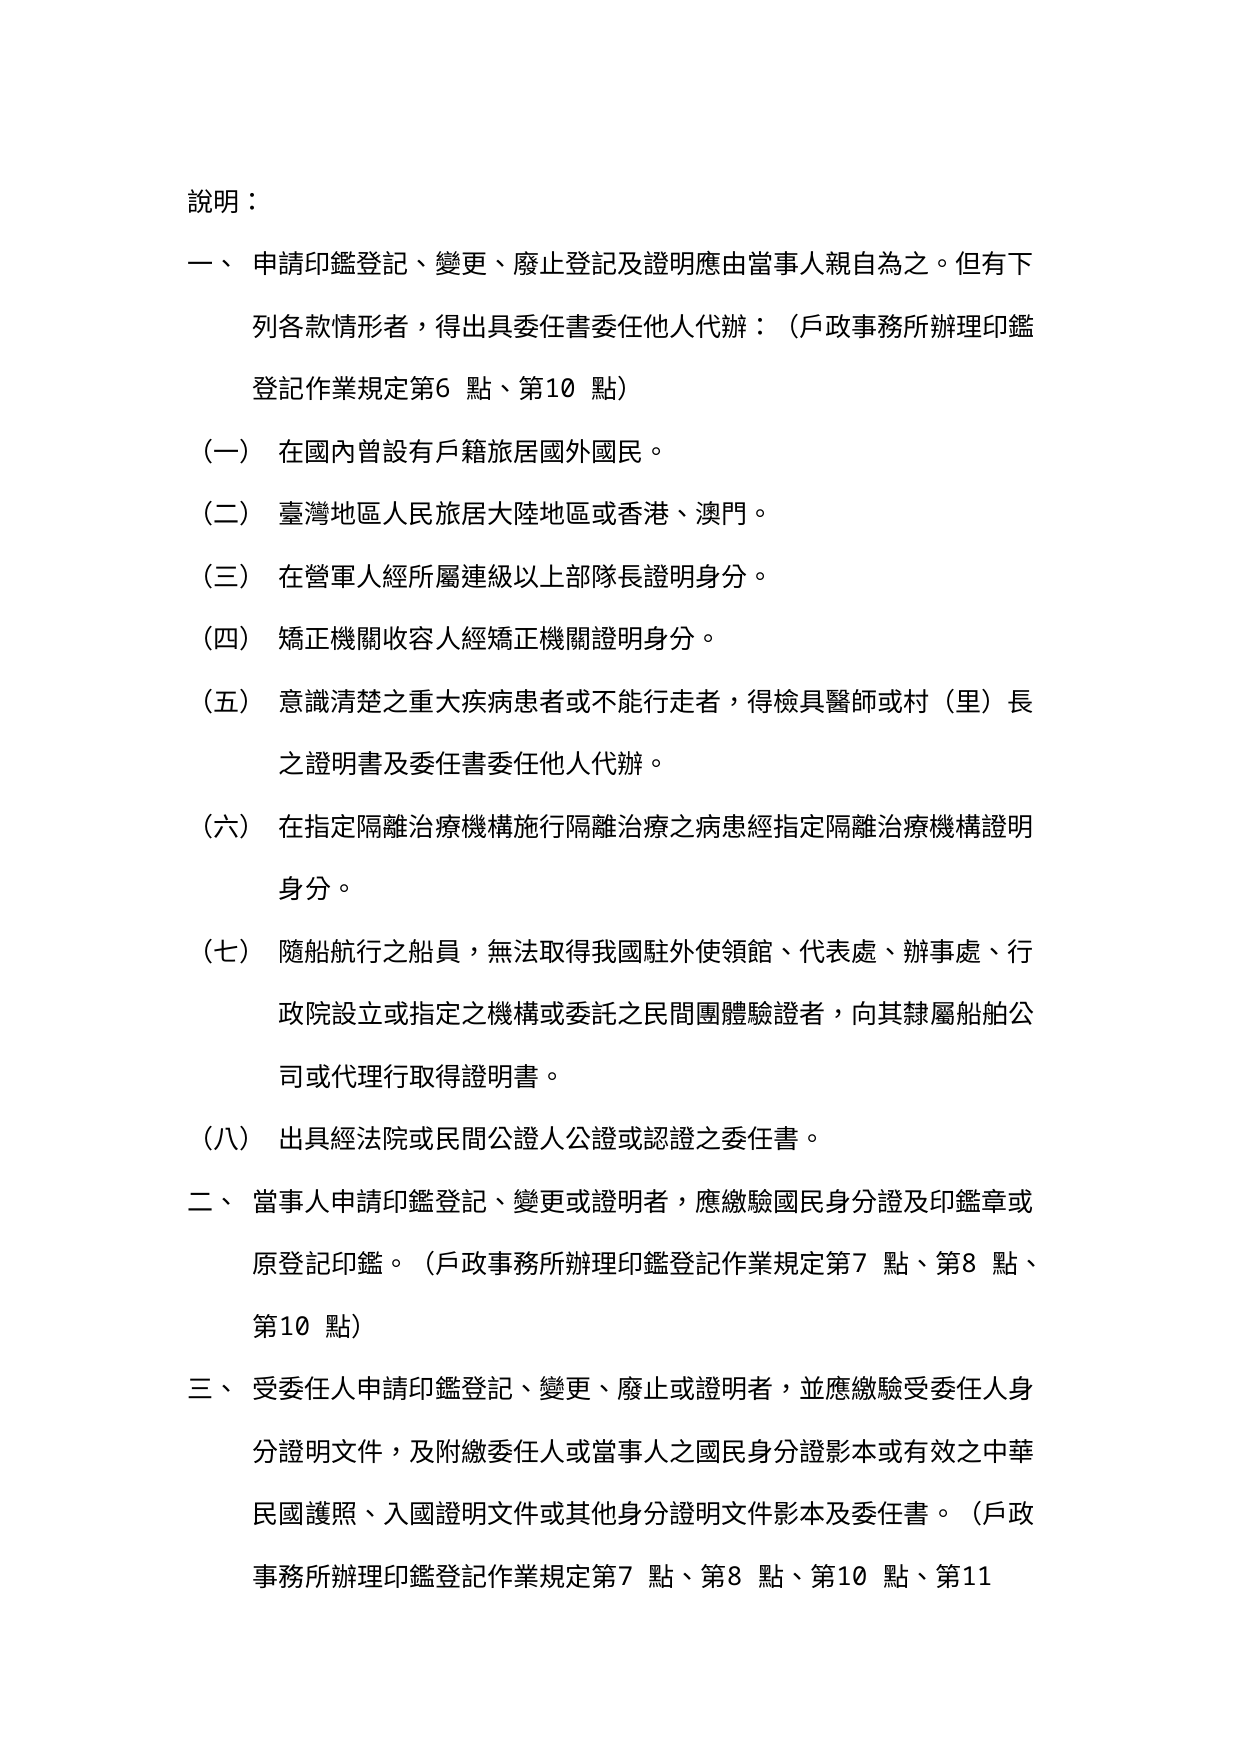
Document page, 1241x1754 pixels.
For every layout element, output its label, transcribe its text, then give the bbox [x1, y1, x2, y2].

text （七） 隨船航行之船員，無法取得我國駐外使領館、代表處、辦事處、行政院設立或指定之機構或委託之民間團體驗證者，向其隸屬船舶公司或代理行取得證明書。 [187, 908, 1053, 1096]
text （八） 出具經法院或民間公證人公證或認證之委任書。 [187, 1096, 1053, 1158]
text 說明： [187, 158, 1053, 221]
text 三、 受委任人申請印鑑登記、變更、廢止或證明者，並應繳驗受委任人身分證明文件，及附繳委任人或當事人之國民身分證影本或有效之中華民國護照、入國證明文件或其他身分證明文件影本及委任書。（戶政事務所辦理印鑑登記作業規定第7 點、第8 點、第10 點、第11 [187, 1346, 1053, 1596]
text （五） 意識清楚之重大疾病患者或不能行走者，得檢具醫師或村（里）長之證明書及委任書委任他人代辦。 [187, 658, 1053, 783]
text 二、 當事人申請印鑑登記、變更或證明者，應繳驗國民身分證及印鑑章或原登記印鑑。（戶政事務所辦理印鑑登記作業規定第7 點、第8 點、第10 點） [187, 1158, 1053, 1346]
text （一） 在國內曾設有戶籍旅居國外國民。 [187, 408, 1053, 471]
text （六） 在指定隔離治療機構施行隔離治療之病患經指定隔離治療機構證明身分。 [187, 783, 1053, 908]
text （四） 矯正機關收容人經矯正機關證明身分。 [187, 596, 1053, 658]
text 一、 申請印鑑登記、變更、廢止登記及證明應由當事人親自為之。但有下列各款情形者，得出具委任書委任他人代辦：（戶政事務所辦理印鑑登記作業規定第6 點、第10 點） [187, 221, 1053, 408]
text （二） 臺灣地區人民旅居大陸地區或香港、澳門。 [187, 471, 1053, 533]
text （三） 在營軍人經所屬連級以上部隊長證明身分。 [187, 533, 1053, 596]
